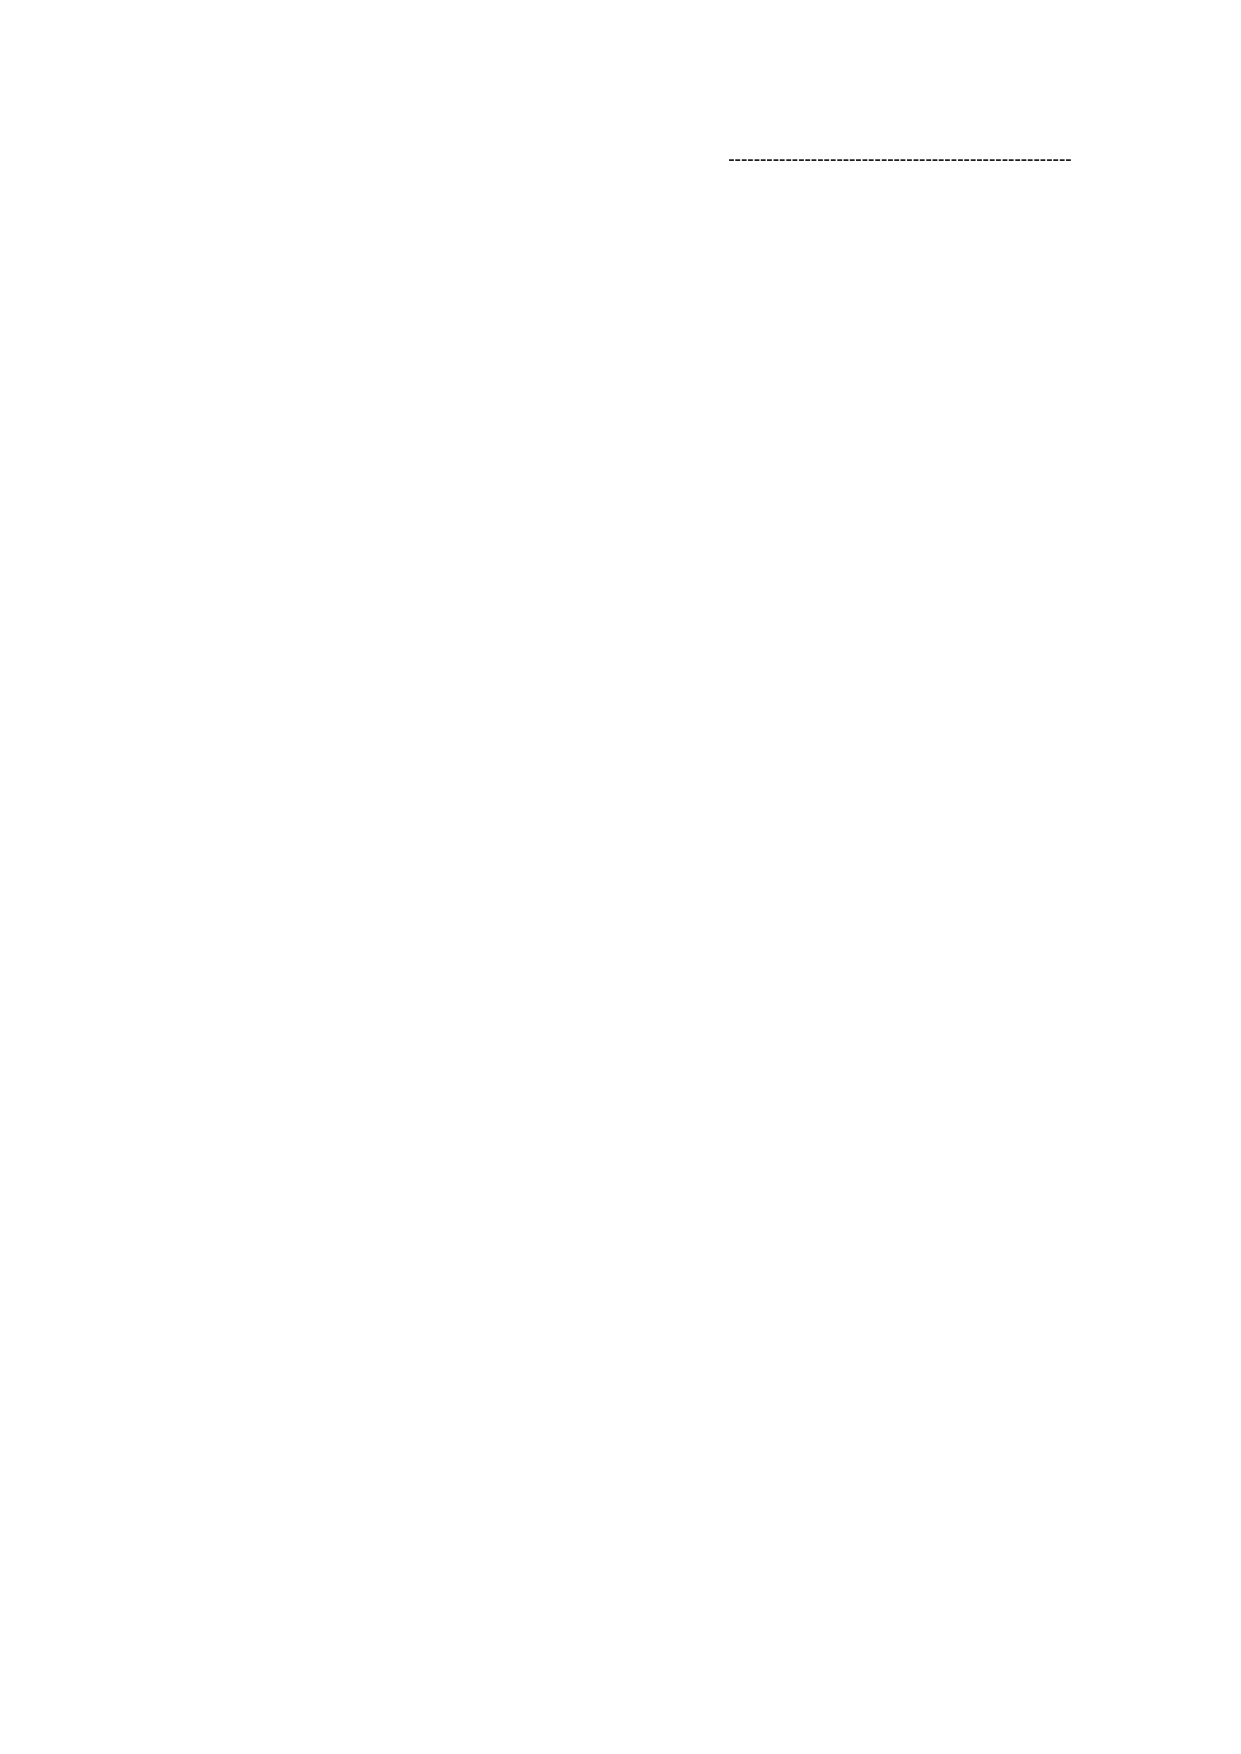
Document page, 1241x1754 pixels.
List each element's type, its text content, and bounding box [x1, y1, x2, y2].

text ------------------------------------------------------ [118, 146, 1122, 171]
